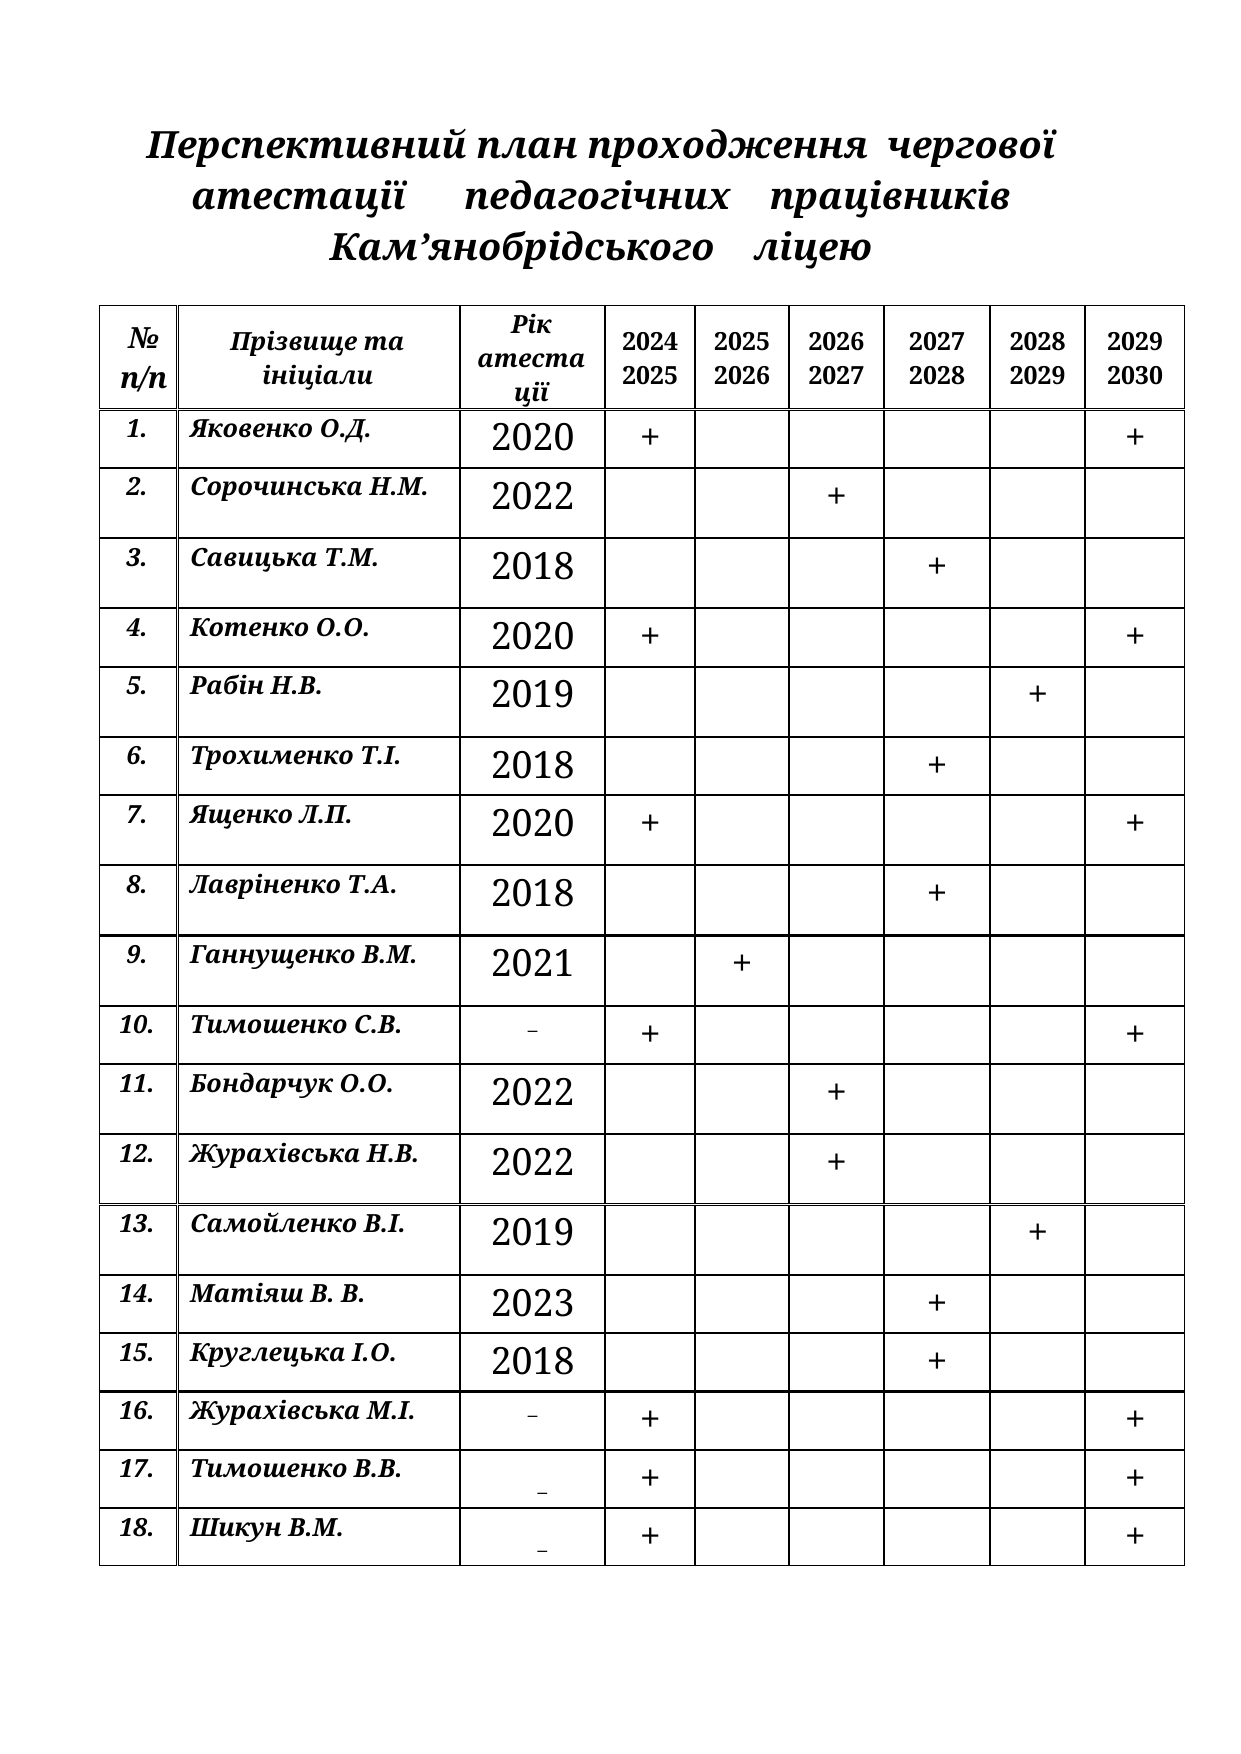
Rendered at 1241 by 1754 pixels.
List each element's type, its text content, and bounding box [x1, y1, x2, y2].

table_header 2027 2028 [885, 306, 989, 408]
table_cell [606, 866, 694, 934]
table_cell [696, 1065, 788, 1133]
table_cell [1086, 668, 1184, 736]
table_cell 2020 [461, 609, 604, 666]
table_cell Трохименко Т.І. [179, 738, 459, 794]
table_cell Журахівська Н.В. [179, 1135, 459, 1203]
table_cell [790, 1206, 883, 1274]
text Перспективний план проходження чергової атестації педагогічних працівників Кам’янобрідського ліцею [118, 118, 1088, 271]
table_header 2029 2030 [1086, 306, 1184, 408]
table_cell [1086, 1276, 1184, 1332]
table_cell [885, 609, 989, 666]
table_cell [991, 796, 1084, 864]
table_cell 9. [100, 937, 176, 1005]
table_cell [606, 1276, 694, 1332]
table_header 2025 2026 [696, 306, 788, 408]
table_cell [696, 1509, 788, 1565]
table_cell [696, 1206, 788, 1274]
table_cell [790, 1393, 883, 1449]
table_cell 10. [100, 1007, 176, 1063]
table_cell [696, 1007, 788, 1063]
table_cell [696, 1135, 788, 1203]
table_cell _ [461, 1451, 604, 1507]
table_cell Рабін Н.В. [179, 668, 459, 736]
table_cell [606, 469, 694, 537]
table_cell [1086, 937, 1184, 1005]
table_cell 2019 [461, 1206, 604, 1274]
table_cell [696, 1393, 788, 1449]
table_cell [790, 1276, 883, 1332]
table_cell [991, 469, 1084, 537]
table_cell [606, 937, 694, 1005]
table_cell Бондарчук О.О. [179, 1065, 459, 1133]
table_cell + [1086, 609, 1184, 666]
table_cell [885, 1206, 989, 1274]
table_cell Савицька Т.М. [179, 539, 459, 607]
table_cell Котенко О.О. [179, 609, 459, 666]
table_cell + [606, 1509, 694, 1565]
table_cell [1086, 1334, 1184, 1390]
table_cell + [1086, 1509, 1184, 1565]
table_cell 2020 [461, 411, 604, 467]
table_cell Шикун В.М. [179, 1509, 459, 1565]
table_cell Ященко Л.П. [179, 796, 459, 864]
table_cell [885, 668, 989, 736]
table_cell [885, 469, 989, 537]
table_cell Сорочинська Н.М. [179, 469, 459, 537]
table_cell + [991, 1206, 1084, 1274]
table_cell [991, 738, 1084, 794]
table_cell + [1086, 1007, 1184, 1063]
table_cell [696, 796, 788, 864]
table_cell [991, 411, 1084, 467]
table_cell Яковенко О.Д. [179, 411, 459, 467]
table_cell [885, 937, 989, 1005]
table_cell [606, 1206, 694, 1274]
table_cell Тимошенко С.В. [179, 1007, 459, 1063]
table_cell [1086, 738, 1184, 794]
table_cell [991, 1451, 1084, 1507]
table_cell [885, 1065, 989, 1133]
table_cell [991, 1334, 1084, 1390]
table_cell [1086, 1135, 1184, 1203]
table_cell + [790, 1065, 883, 1133]
table_cell Лавріненко Т.А. [179, 866, 459, 934]
table_cell + [1086, 1393, 1184, 1449]
table_cell [790, 1334, 883, 1390]
table_cell 4. [100, 609, 176, 666]
table_cell [696, 738, 788, 794]
table_cell [790, 1451, 883, 1507]
table_cell [696, 1334, 788, 1390]
table_cell [790, 1509, 883, 1565]
table_cell [991, 1509, 1084, 1565]
table_cell 2018 [461, 1334, 604, 1390]
table_cell 2023 [461, 1276, 604, 1332]
table_cell 2019 [461, 668, 604, 736]
table_cell [790, 668, 883, 736]
table_cell [696, 539, 788, 607]
table_cell [1086, 1065, 1184, 1133]
table_cell 2. [100, 469, 176, 537]
table_cell Круглецька І.О. [179, 1334, 459, 1390]
table_cell 2018 [461, 866, 604, 934]
table_cell 14. [100, 1276, 176, 1332]
table_cell [991, 1135, 1084, 1203]
table_cell [991, 1276, 1084, 1332]
table_cell [696, 411, 788, 467]
table_cell [696, 668, 788, 736]
table_cell + [885, 1276, 989, 1332]
table_cell + [606, 796, 694, 864]
table_cell [696, 1276, 788, 1332]
table_cell [885, 796, 989, 864]
table_cell [991, 1065, 1084, 1133]
table_cell + [606, 411, 694, 467]
table_cell _ [461, 1393, 604, 1449]
table_cell 2022 [461, 469, 604, 537]
table_cell 11. [100, 1065, 176, 1133]
table_cell 16. [100, 1393, 176, 1449]
table_cell 2022 [461, 1135, 604, 1203]
table_header Прізвище та ініціали [179, 306, 459, 408]
table_cell + [790, 469, 883, 537]
table_cell [606, 1065, 694, 1133]
table_cell + [790, 1135, 883, 1203]
table_cell + [991, 668, 1084, 736]
table_cell [790, 609, 883, 666]
table_cell [885, 1135, 989, 1203]
table_cell + [1086, 411, 1184, 467]
table_cell [606, 1135, 694, 1203]
table_cell 2022 [461, 1065, 604, 1133]
table_cell 7. [100, 796, 176, 864]
table_cell [1086, 539, 1184, 607]
table_cell 2020 [461, 796, 604, 864]
table_cell [606, 539, 694, 607]
table_cell [790, 738, 883, 794]
table_cell [885, 411, 989, 467]
table_cell 18. [100, 1509, 176, 1565]
table_cell [696, 1451, 788, 1507]
table_cell 1. [100, 411, 176, 467]
table_header Рік атестації [461, 306, 604, 408]
table_cell _ [461, 1007, 604, 1063]
table_header 2026 2027 [790, 306, 883, 408]
table_cell 17. [100, 1451, 176, 1507]
table_cell 2018 [461, 738, 604, 794]
table_cell [991, 866, 1084, 934]
table_cell [885, 1451, 989, 1507]
table_cell [1086, 469, 1184, 537]
table_cell [790, 866, 883, 934]
table_cell Самойленко В.І. [179, 1206, 459, 1274]
table_cell + [885, 539, 989, 607]
table_cell + [1086, 796, 1184, 864]
table_cell 13. [100, 1206, 176, 1274]
table_cell [790, 796, 883, 864]
table_cell 12. [100, 1135, 176, 1203]
table_cell Матіяш В. В. [179, 1276, 459, 1332]
table_header 2024 2025 [606, 306, 694, 408]
table_cell 2021 [461, 937, 604, 1005]
table_cell 6. [100, 738, 176, 794]
table_cell [696, 469, 788, 537]
table_cell + [885, 866, 989, 934]
table_cell [1086, 866, 1184, 934]
table_header 2028 2029 [991, 306, 1084, 408]
table_cell [606, 738, 694, 794]
table_cell [696, 866, 788, 934]
table_cell 15. [100, 1334, 176, 1390]
table_cell 3. [100, 539, 176, 607]
table_cell + [696, 937, 788, 1005]
table_cell Ганнущенко В.М. [179, 937, 459, 1005]
table_cell _ [461, 1509, 604, 1565]
table_cell [991, 937, 1084, 1005]
table_cell [790, 1007, 883, 1063]
table_cell [696, 609, 788, 666]
table_cell [606, 1334, 694, 1390]
table_cell [1086, 1206, 1184, 1274]
table_cell 5. [100, 668, 176, 736]
table_cell [885, 1007, 989, 1063]
table_cell 8. [100, 866, 176, 934]
table_cell + [606, 1007, 694, 1063]
table_cell + [1086, 1451, 1184, 1507]
table_cell [790, 411, 883, 467]
table_cell [606, 668, 694, 736]
table_cell Журахівська М.І. [179, 1393, 459, 1449]
table_cell [885, 1509, 989, 1565]
table_cell [885, 1393, 989, 1449]
table_cell [991, 539, 1084, 607]
table_cell + [606, 1451, 694, 1507]
table_cell [991, 1393, 1084, 1449]
table_cell + [885, 738, 989, 794]
table_cell + [885, 1334, 989, 1390]
table_cell 2018 [461, 539, 604, 607]
table_cell + [606, 609, 694, 666]
table_cell + [606, 1393, 694, 1449]
table_header № п/п [100, 306, 176, 408]
table_cell [991, 609, 1084, 666]
table_cell [991, 1007, 1084, 1063]
table_cell Тимошенко В.В. [179, 1451, 459, 1507]
table_cell [790, 539, 883, 607]
table_cell [790, 937, 883, 1005]
